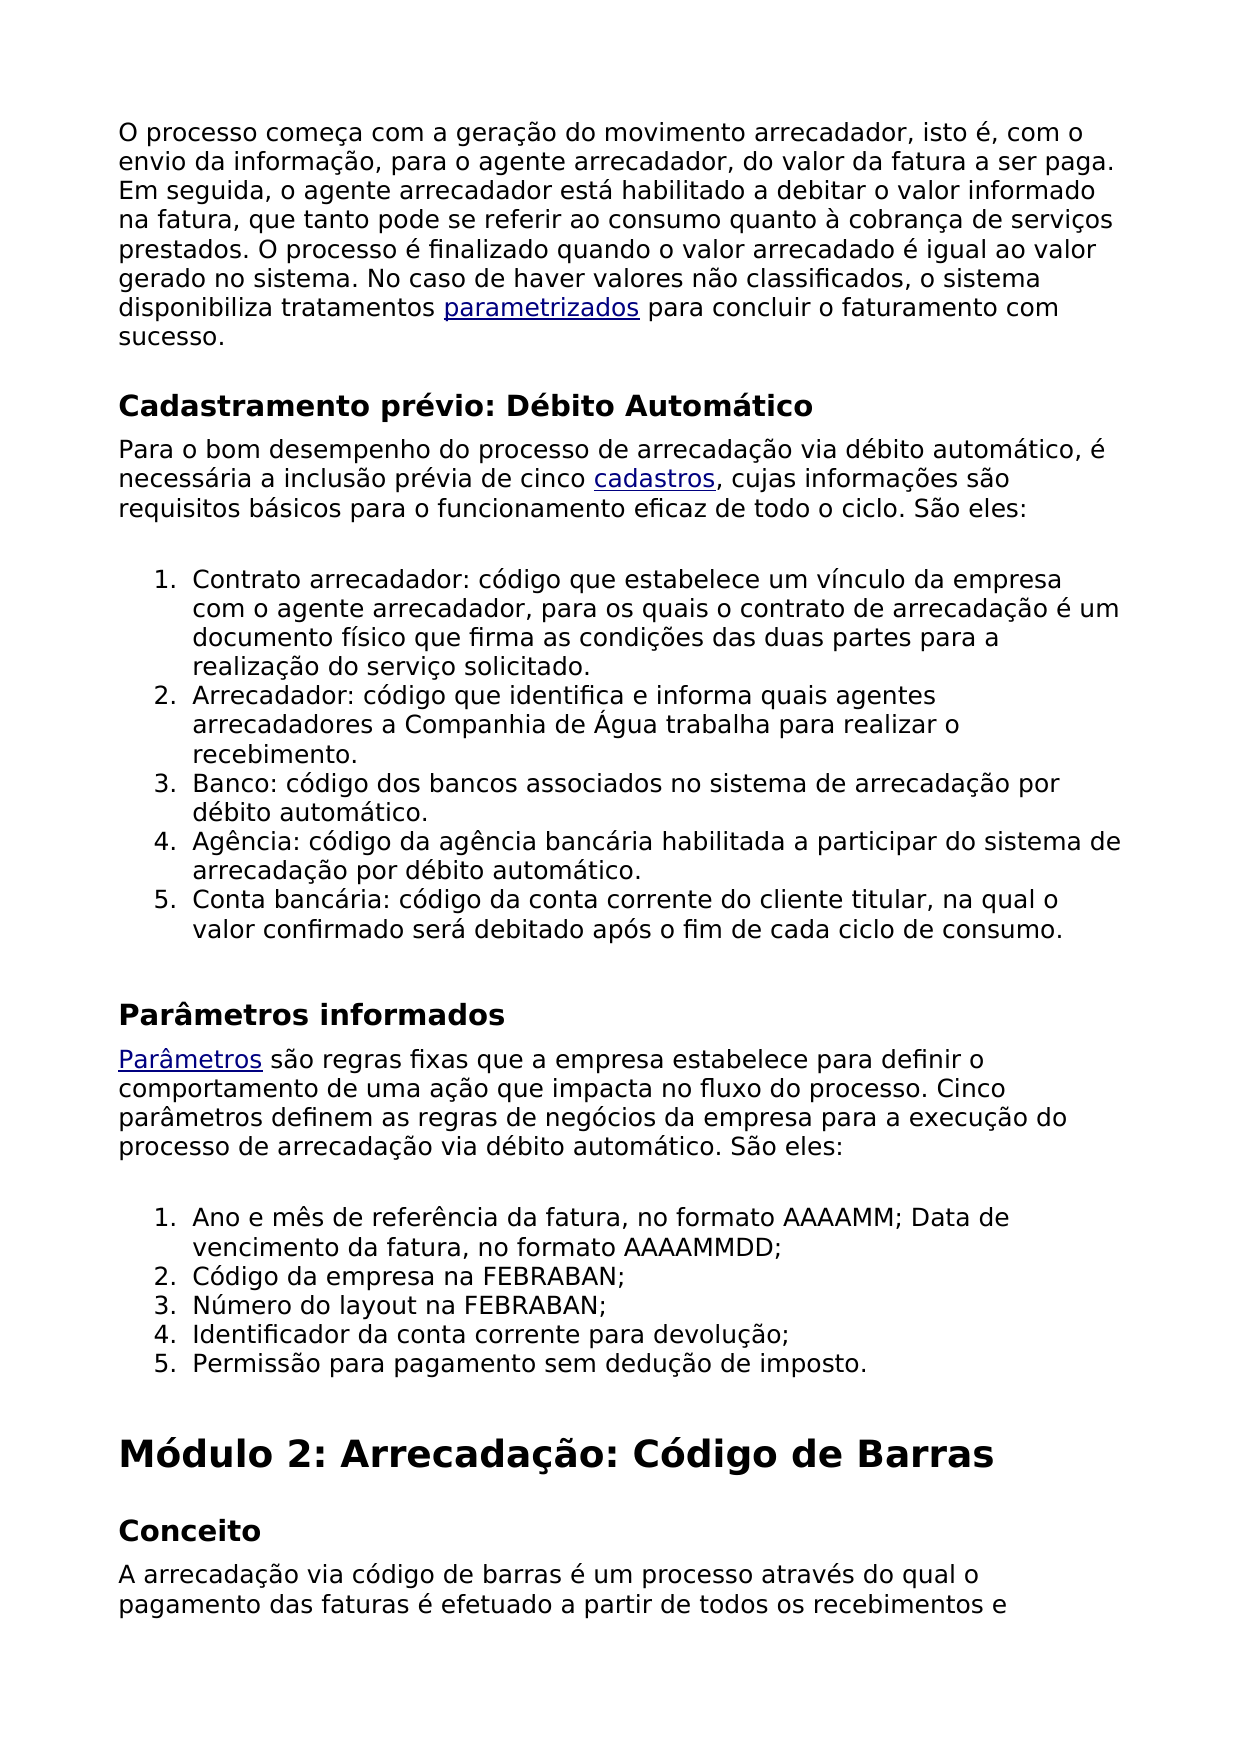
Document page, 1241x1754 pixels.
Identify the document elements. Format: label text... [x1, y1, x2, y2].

list Número do layout na FEBRABAN; [177, 1291, 1122, 1320]
subtitle Conceito [118, 1514, 1122, 1548]
list Arrecadador: código que identifica e informa quais agentes arrecadadores a Companhia de Água trabalha para realizar o recebimento. [177, 682, 1122, 769]
subtitle Módulo 2: Arrecadação: Código de Barras [118, 1433, 1122, 1477]
list Agência: código da agência bancária habilitada a participar do sistema de arrecadação por débito automático. [177, 827, 1122, 886]
text Para o bom desempenho do processo de arrecadação via débito automático, é necessária a inclusão prévia de cinco cadastros, cujas informações são requisitos básicos para o funcionamento eficaz de todo o ciclo. São eles: [118, 435, 1122, 523]
subtitle Parâmetros informados [118, 998, 1122, 1032]
list Permissão para pagamento sem dedução de imposto. [177, 1349, 1122, 1379]
subtitle Cadastramento prévio: Débito Automático [118, 389, 1122, 423]
list Conta bancária: código da conta corrente do cliente titular, na qual o valor confirmado será debitado após o fim de cada ciclo de consumo. [177, 886, 1122, 944]
text A arrecadação via código de barras é um processo através do qual o pagamento das faturas é efetuado a partir de todos os recebimentos e [118, 1561, 1122, 1619]
list Código da empresa na FEBRABAN; [177, 1262, 1122, 1291]
text O processo começa com a geração do movimento arrecadador, isto é, com o envio da informação, para o agente arrecadador, do valor da fatura a ser paga. Em seguida, o agente arrecadador está habilitado a debitar o valor informado na fatura, que tanto pode se referir ao consumo quanto à cobrança de serviços prestados. O processo é finalizado quando o valor arrecadado é igual ao valor gerado no sistema. No caso de haver valores não classificados, o sistema disponibiliza tratamentos parametrizados para concluir o faturamento com sucesso. [118, 118, 1122, 351]
list Identificador da conta corrente para devolução; [177, 1320, 1122, 1349]
list Ano e mês de referência da fatura, no formato AAAAMM; Data de vencimento da fatura, no formato AAAAMMDD; [177, 1204, 1122, 1262]
list Banco: código dos bancos associados no sistema de arrecadação por débito automático. [177, 769, 1122, 827]
list Contrato arrecadador: código que estabelece um vínculo da empresa com o agente arrecadador, para os quais o contrato de arrecadação é um documento físico que firma as condições das duas partes para a realização do serviço solicitado. [177, 565, 1122, 682]
text Parâmetros são regras fixas que a empresa estabelece para definir o comportamento de uma ação que impacta no fluxo do processo. Cinco parâmetros definem as regras de negócios da empresa para a execução do processo de arrecadação via débito automático. São eles: [118, 1045, 1122, 1162]
